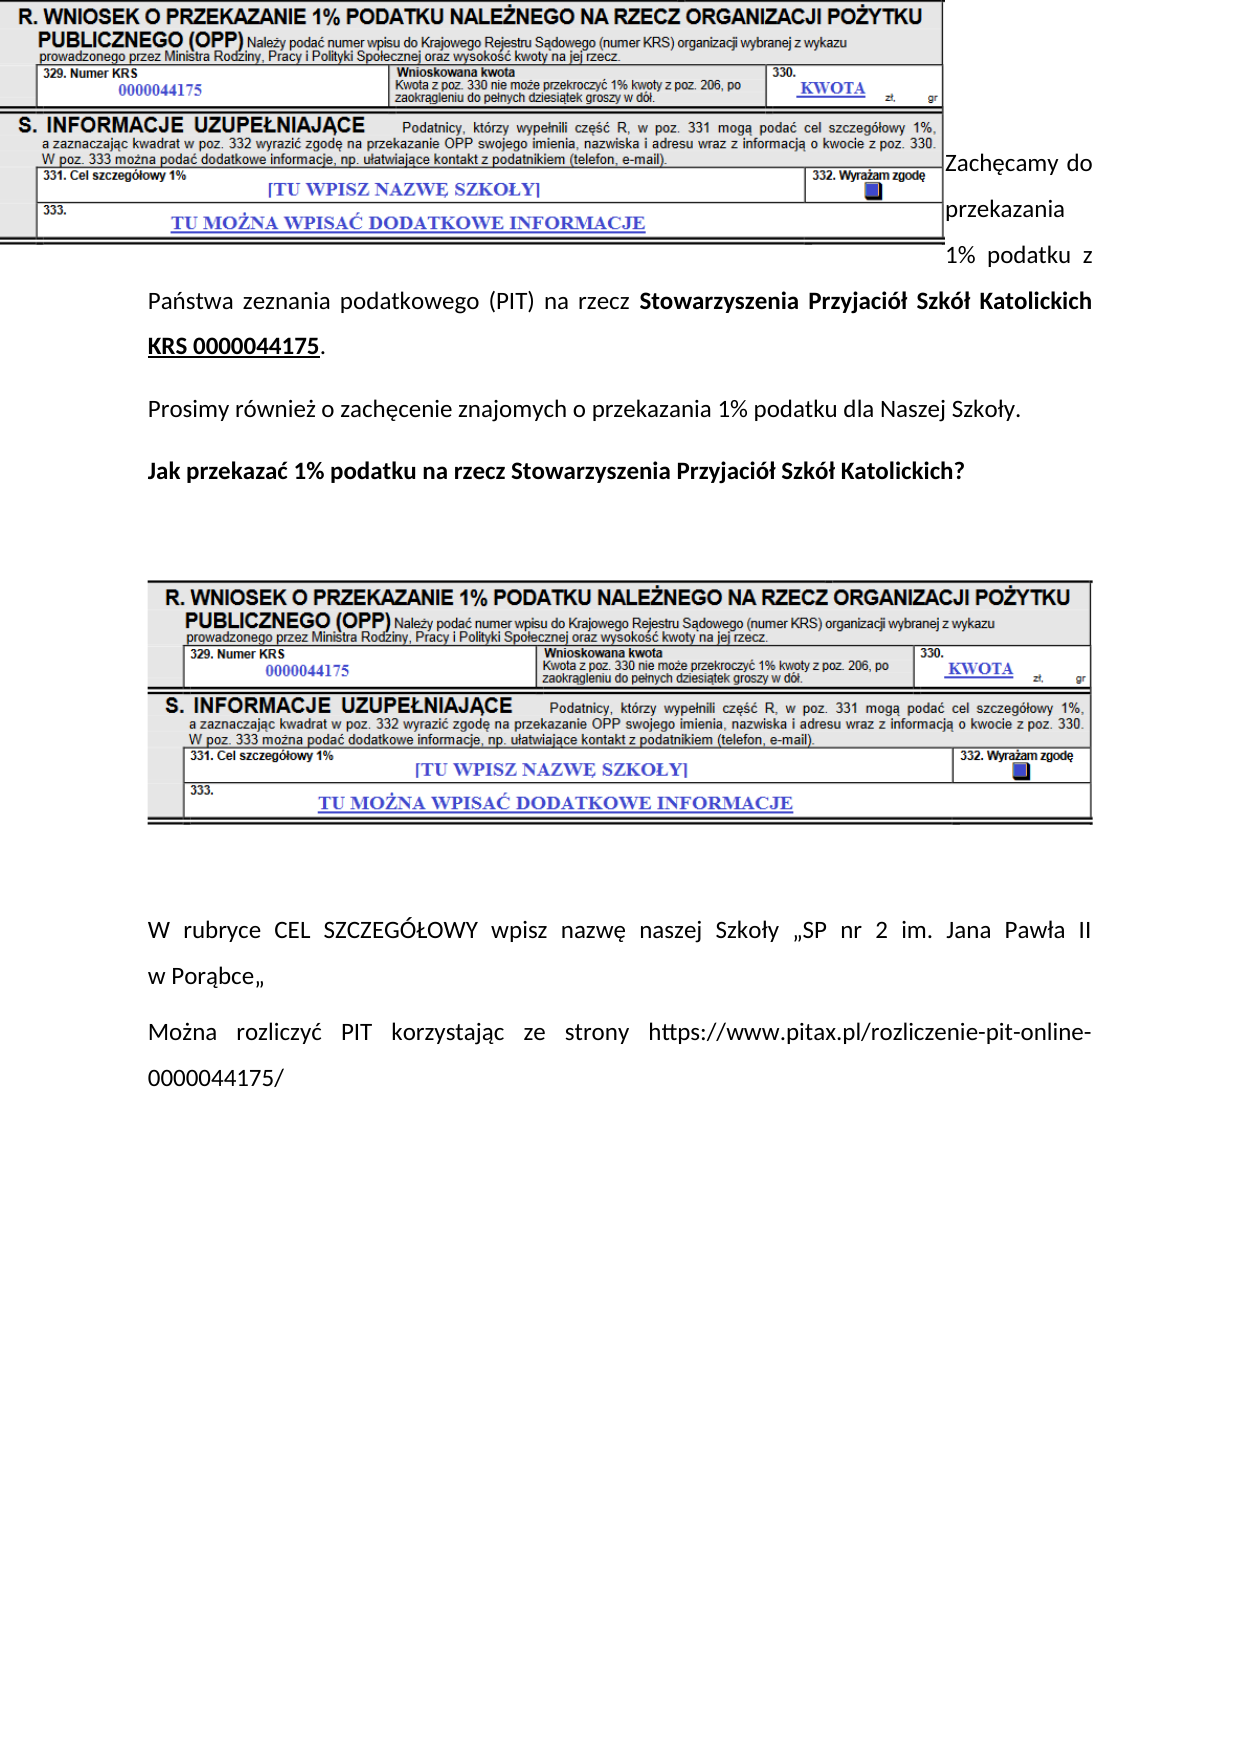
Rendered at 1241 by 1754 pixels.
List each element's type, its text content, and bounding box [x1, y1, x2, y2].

text Jak przekazać 1% podatku na rzecz Stowarzyszenia Przyjaciół Szkół Katolickich? [148, 455, 1093, 486]
text W rubryce CEL SZCZEGÓŁOWY wpisz nazwę naszej Szkoły „SP nr 2 im. Jana Pawła II w Porąbce„ [148, 914, 1093, 990]
picture [147, 580, 1093, 825]
text Zachęcamy do przekazania 1% podatku z Państwa zeznania podatkowego (PIT) na rzecz Stowarzyszenia Przyjaciół Szkół Katolickich KRS 0000044175. [148, 148, 1093, 361]
text Można rozliczyć PIT korzystając ze strony https://www.pitax.pl/rozliczenie-pit-online-0000044175/ [148, 1016, 1093, 1092]
picture [0, 0, 945, 245]
text Prosimy również o zachęcenie znajomych o przekazania 1% podatku dla Naszej Szkoły. [148, 393, 1093, 423]
